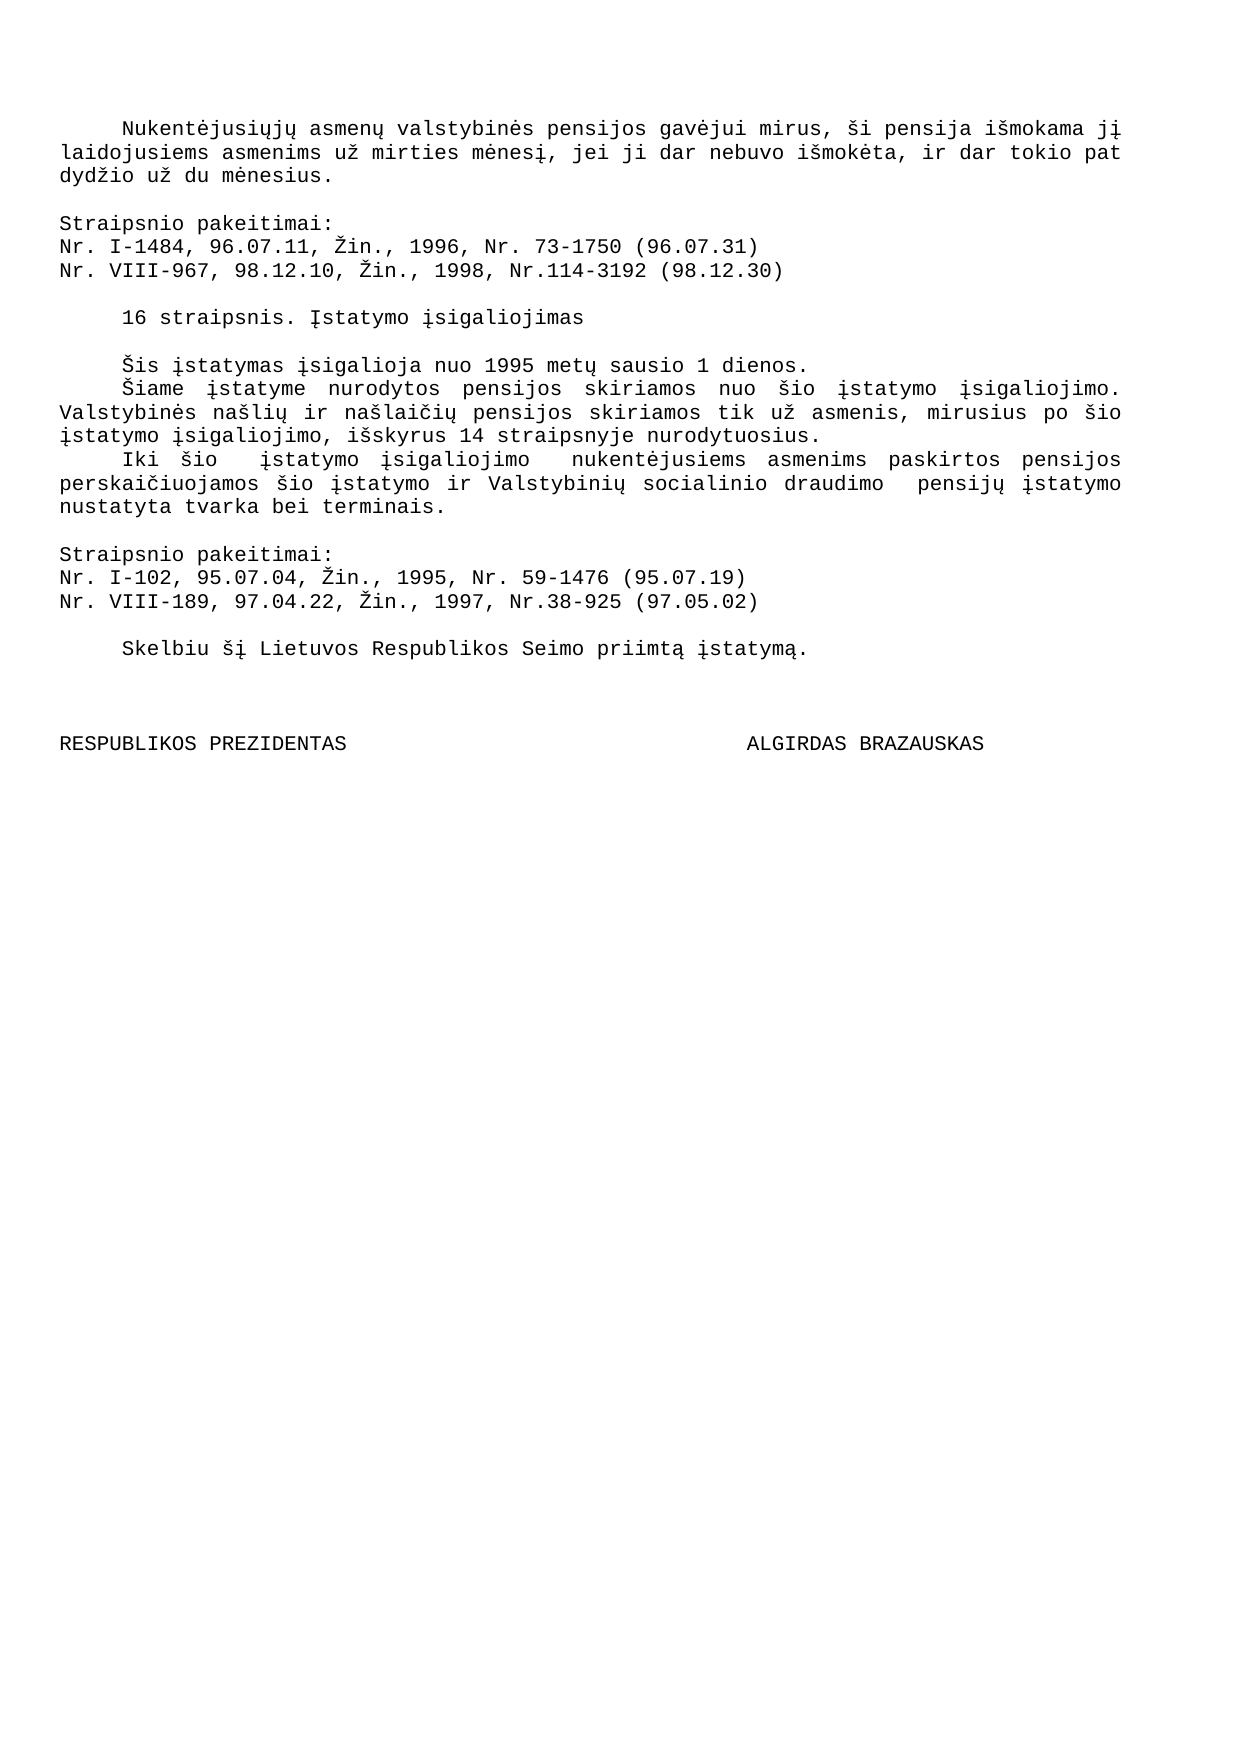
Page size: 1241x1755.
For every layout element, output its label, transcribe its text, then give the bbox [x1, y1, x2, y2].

text Šiame įstatyme nurodytos pensijos skiriamos nuo šio įstatymo įsigaliojimo. Valstybinės našlių ir našlaičių pensijos skiriamos tik už asmenis, mirusius po šio įstatymo įsigaliojimo, išskyrus 14 straipsnyje nurodytuosius. [59, 378, 1122, 449]
text Nukentėjusiųjų asmenų valstybinės pensijos gavėjui mirus, ši pensija išmokama jį laidojusiems asmenims už mirties mėnesį, jei ji dar nebuvo išmokėta, ir dar tokio pat dydžio už du mėnesius. [59, 118, 1122, 189]
text Straipsnio pakeitimai: [59, 213, 1122, 236]
text Skelbiu šį Lietuvos Respublikos Seimo priimtą įstatymą. [59, 638, 1122, 662]
text Nr. VIII-189, 97.04.22, Žin., 1997, Nr.38-925 (97.05.02) [59, 591, 1122, 615]
text Nr. I-1484, 96.07.11, Žin., 1996, Nr. 73-1750 (96.07.31) [59, 236, 1122, 260]
text RESPUBLIKOS PREZIDENTAS ALGIRDAS BRAZAUSKAS [59, 733, 1122, 757]
text Iki šio įstatymo įsigaliojimo nukentėjusiems asmenims paskirtos pensijos perskaičiuojamos šio įstatymo ir Valstybinių socialinio draudimo pensijų įstatymo nustatyta tvarka bei terminais. [59, 449, 1122, 520]
text Nr. VIII-967, 98.12.10, Žin., 1998, Nr.114-3192 (98.12.30) [59, 260, 1122, 284]
text Šis įstatymas įsigalioja nuo 1995 metų sausio 1 dienos. [59, 354, 1122, 378]
text Nr. I-102, 95.07.04, Žin., 1995, Nr. 59-1476 (95.07.19) [59, 567, 1122, 591]
text Straipsnio pakeitimai: [59, 544, 1122, 567]
text 16 straipsnis. Įstatymo įsigaliojimas [59, 307, 1122, 331]
